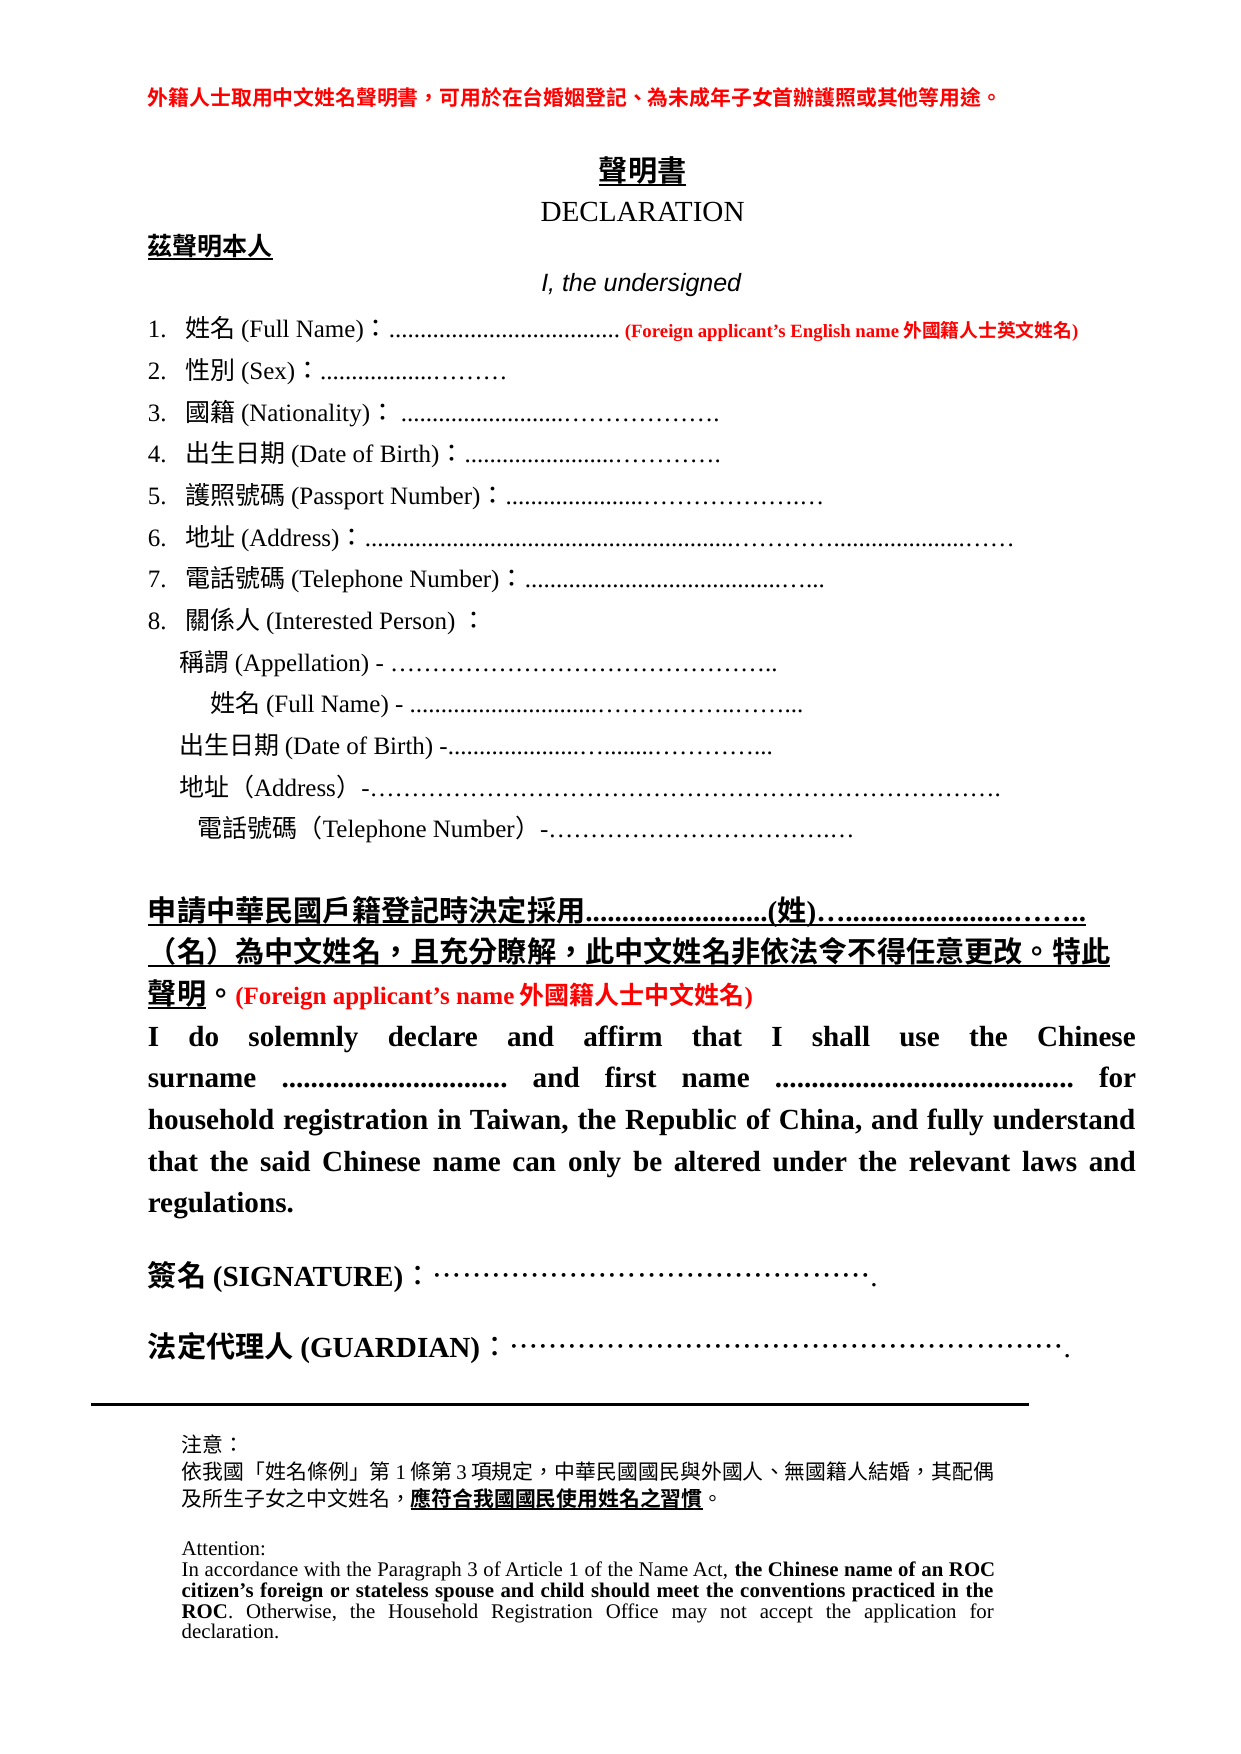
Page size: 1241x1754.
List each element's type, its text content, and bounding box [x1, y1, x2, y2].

text 聲明書 [148, 148, 1137, 190]
list 電話號碼 (Telephone Number)：.........................................…... [148, 554, 1137, 596]
list 地址 (Address)：...........................................................………….....................…… [148, 513, 1137, 554]
text In accordance with the Paragraph 3 of Article 1 of the Name Act, the Chinese name of an ROC citizen’s foreign or stateless spouse and child should meet the conventions practiced in the ROC. Otherwise, the Household Registration Office may not accept the application for declaration. [181, 1560, 995, 1643]
text 出生日期 (Date of Birth) -.....................…........…………... [148, 721, 1137, 763]
list 關係人 (Interested Person) ： [148, 596, 1137, 638]
text 茲聲明本人 [148, 227, 1137, 263]
text 申請中華民國戶籍登記時決定採用.........................(姓)….......................……..（名）為中文姓名，且充分瞭解，此中文姓名非依法令不得任意更改。特此聲明。(Foreign applicant’s name外國籍人士中文姓名) [148, 888, 1137, 1013]
text 地址（Address）-…………………………………………………………………. [148, 763, 1137, 804]
text 法定代理人 (GUARDIAN)：…………………………………………………. [148, 1334, 1137, 1363]
text 注意： [181, 1431, 995, 1458]
list 姓名 (Full Name)：..................................... (Foreign applicant’s English name外國籍人士英文姓名) [148, 304, 1137, 346]
text DECLARATION [148, 190, 1137, 227]
text 簽名 (SIGNATURE)：………………………………………. [148, 1263, 1137, 1292]
text 姓名 (Full Name) - ..............................……………..……... [148, 679, 1137, 721]
text I do solemnly declare and affirm that I shall use the Chinese surname ............................... and first name ......................................... for household registration in Taiwan, the Republic of China, and fully understand that the said Chinese name can only be altered under the relevant laws and regulations. [148, 1013, 1137, 1221]
list 國籍 (Nationality)： ..........................………………. [148, 388, 1137, 429]
text I, the undersigned [148, 263, 1137, 298]
text 電話號碼（Telephone Number）-…………………………….… [148, 804, 1137, 846]
list 護照號碼 (Passport Number)：......................……………….… [148, 471, 1137, 513]
text 稱謂 (Appellation) - ……………………………………….. [148, 638, 1137, 679]
text Attention: [181, 1539, 995, 1560]
list 性別 (Sex)：..................……… [148, 346, 1137, 388]
text 依我國「姓名條例」第1條第3項規定，中華民國國民與外國人、無國籍人結婚，其配偶及所生子女之中文姓名，應符合我國國民使用姓名之習慣。 [181, 1458, 995, 1512]
list 出生日期 (Date of Birth)：........................…………. [148, 429, 1137, 471]
